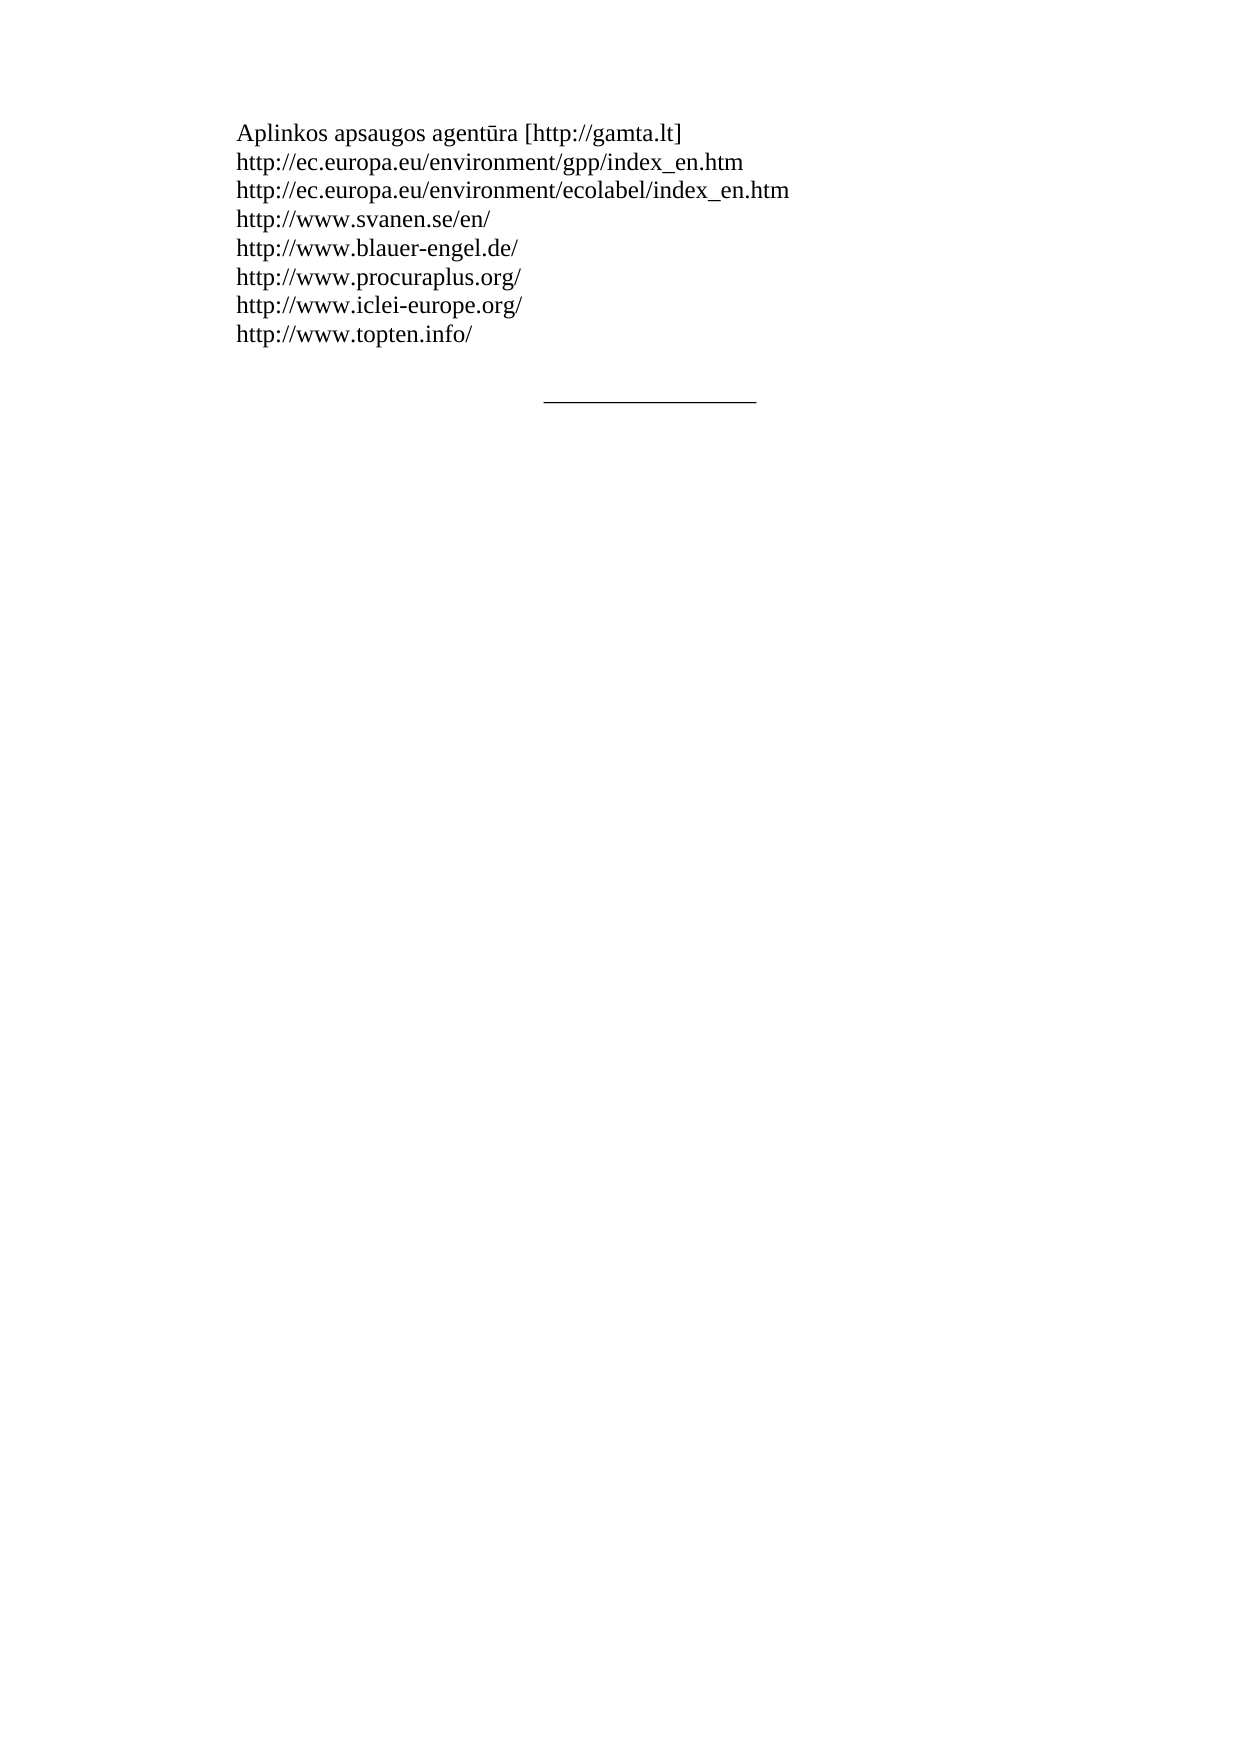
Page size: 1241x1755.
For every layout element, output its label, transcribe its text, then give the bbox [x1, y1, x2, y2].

text http://www.procuraplus.org/ [177, 262, 1122, 291]
text http://ec.europa.eu/environment/ecolabel/index_en.htm [177, 176, 1122, 204]
text http://www.blauer-engel.de/ [177, 233, 1122, 262]
text Aplinkos apsaugos agentūra [http://gamta.lt] [177, 118, 1122, 147]
text http://www.svanen.se/en/ [177, 204, 1122, 233]
text _________________ [177, 377, 1122, 406]
text http://ec.europa.eu/environment/gpp/index_en.htm [177, 147, 1122, 176]
text http://www.iclei-europe.org/ [177, 291, 1122, 319]
text http://www.topten.info/ [177, 319, 1122, 348]
